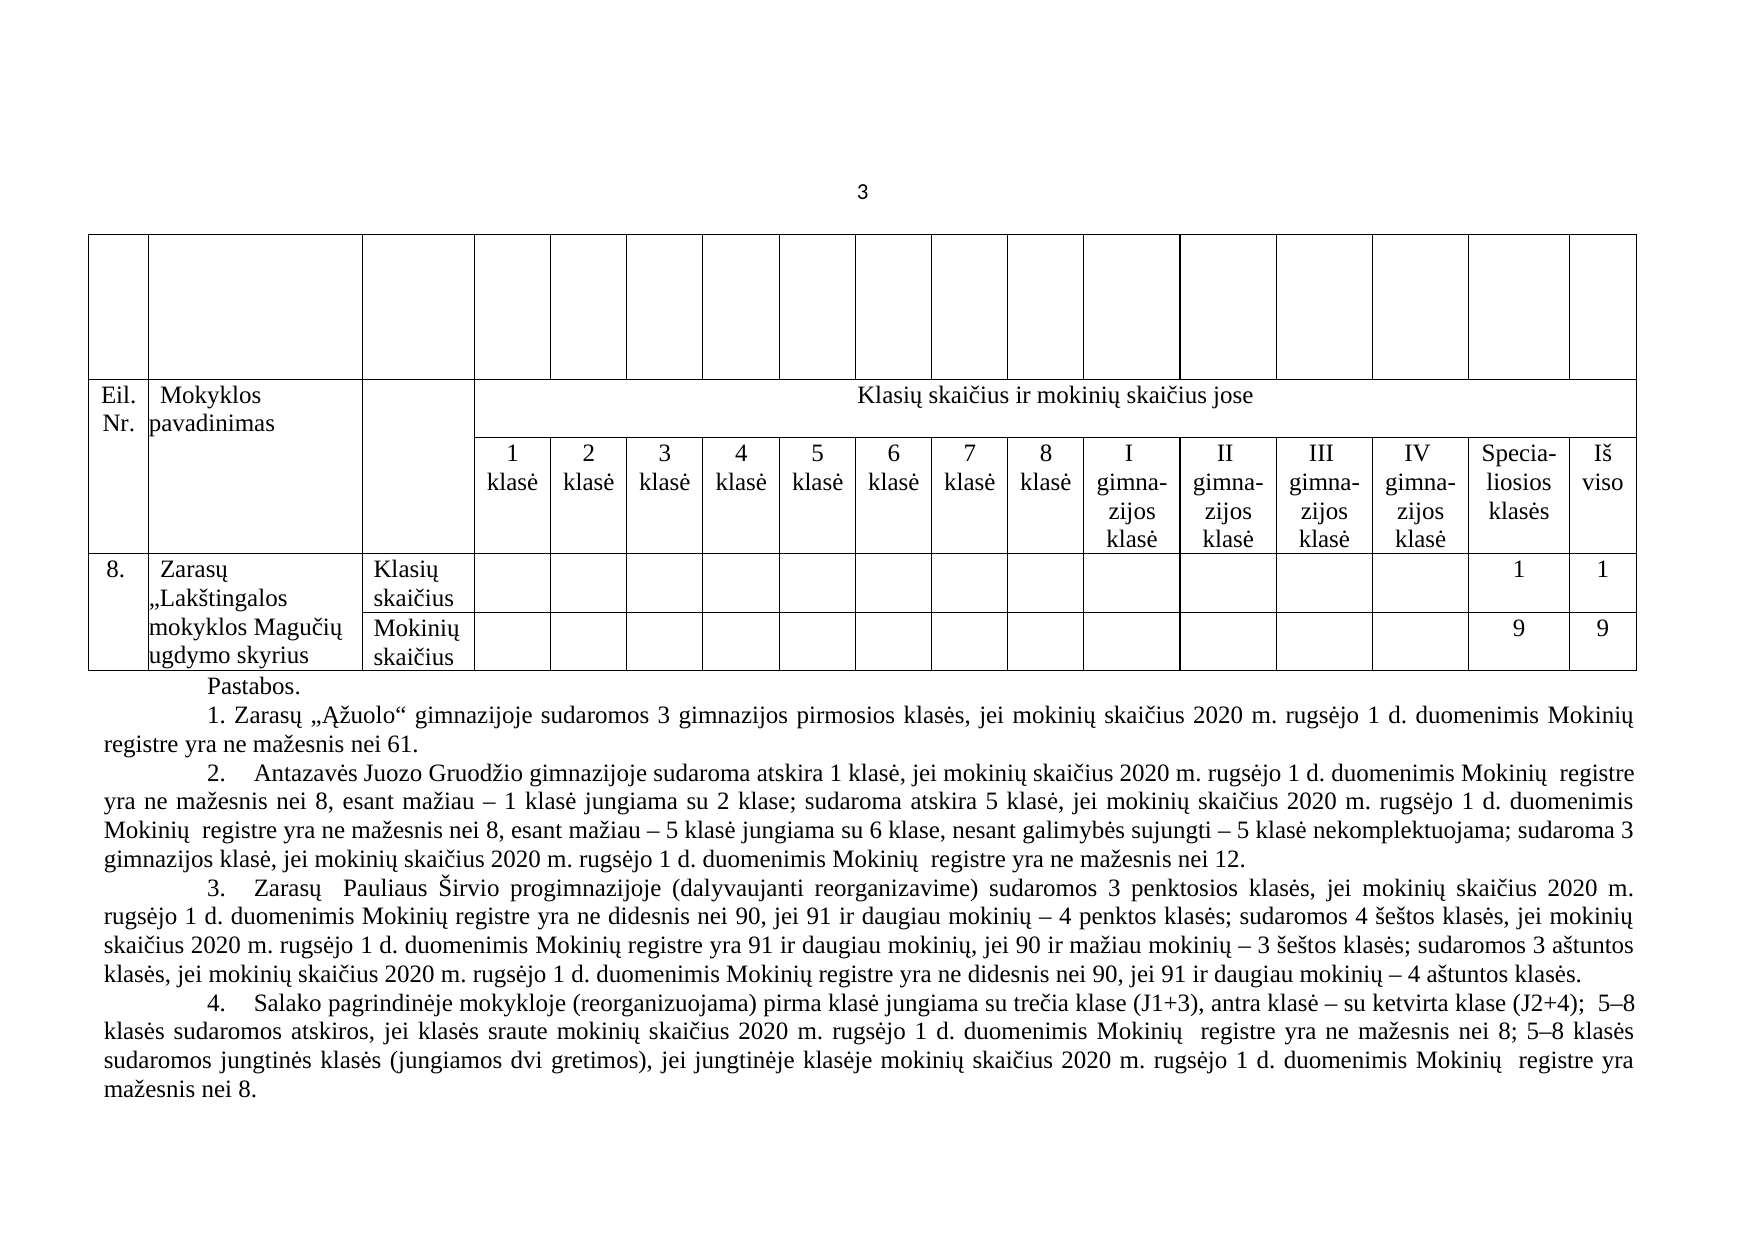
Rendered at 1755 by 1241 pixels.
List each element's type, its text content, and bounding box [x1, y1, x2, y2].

table_cell [1181, 554, 1276, 612]
text Pastabos. [103, 671, 1636, 700]
table_cell 9 [1570, 613, 1636, 670]
table_cell [363, 380, 474, 553]
table_cell [551, 554, 626, 612]
table_cell [627, 613, 702, 670]
table_cell [89, 235, 148, 379]
table_cell [703, 613, 779, 670]
table_cell Zarasų „Lakštingalos mokyklos Magučių ugdymo skyrius [149, 554, 362, 670]
table_cell [551, 235, 626, 379]
table_cell [627, 554, 702, 612]
table_cell [1277, 554, 1372, 612]
table_cell [1373, 613, 1468, 670]
table_cell IV gimna- zijos klasė [1373, 438, 1468, 553]
table_cell Klasių skaičius [363, 554, 474, 612]
table_cell [627, 235, 702, 379]
table_cell 8 klasė [1008, 438, 1083, 553]
table_cell 9 [1469, 613, 1569, 670]
table_cell [1008, 235, 1083, 379]
table_cell [475, 554, 550, 612]
table_cell [856, 235, 931, 379]
table_cell [1181, 613, 1276, 670]
table_cell [149, 235, 362, 379]
table_cell [1570, 235, 1636, 379]
table_cell [1277, 235, 1372, 379]
table_cell Klasių skaičius ir mokinių skaičius jose [475, 380, 1636, 437]
table_cell Iš viso [1570, 438, 1636, 553]
table_cell [856, 613, 931, 670]
table_cell Eil. Nr. [89, 380, 148, 553]
table_cell 8. [89, 554, 148, 670]
table_cell [932, 554, 1007, 612]
table_cell 2 klasė [551, 438, 626, 553]
table_cell [856, 554, 931, 612]
table_cell II gimna- zijos klasė [1181, 438, 1276, 553]
text 1. Zarasų „Ąžuolo“ gimnazijoje sudaromos 3 gimnazijos pirmosios klasės, jei mokinių skaičius 2020 m. rugsėjo 1 d. duomenimis Mokinių registre yra ne mažesnis nei 61. [103, 700, 1636, 758]
table_cell [1373, 554, 1468, 612]
table_cell [1084, 613, 1179, 670]
table_cell [780, 235, 855, 379]
table_cell [1008, 613, 1083, 670]
table_cell 6 klasė [856, 438, 931, 553]
table_cell Mokinių skaičius [363, 613, 474, 670]
table_cell [703, 235, 779, 379]
table_cell [1277, 613, 1372, 670]
table_cell 1 [1570, 554, 1636, 612]
table_cell [1084, 235, 1179, 379]
table_cell 5 klasė [780, 438, 855, 553]
table_cell [1084, 554, 1179, 612]
table_cell 4 klasė [703, 438, 779, 553]
table_cell III gimna- zijos klasė [1277, 438, 1372, 553]
table_cell 1 [1469, 554, 1569, 612]
table_cell [780, 554, 855, 612]
table_cell [363, 235, 474, 379]
table_cell [1373, 235, 1468, 379]
table_cell [1469, 235, 1569, 379]
table_cell [475, 613, 550, 670]
table_cell [1008, 554, 1083, 612]
text 4. Salako pagrindinėje mokykloje (reorganizuojama) pirma klasė jungiama su trečia klase (J1+3), antra klasė – su ketvirta klase (J2+4); 5–8 klasės sudaromos atskiros, jei klasės sraute mokinių skaičius 2020 m. rugsėjo 1 d. duomenimis Mokinių registre yra ne mažesnis nei 8; 5–8 klasės sudaromos jungtinės klasės (jungiamos dvi gretimos), jei jungtinėje klasėje mokinių skaičius 2020 m. rugsėjo 1 d. duomenimis Mokinių registre yra mažesnis nei 8. [103, 988, 1636, 1103]
table_cell [551, 613, 626, 670]
table_cell 7 klasė [932, 438, 1007, 553]
table_cell [932, 235, 1007, 379]
table_cell I gimna- zijos klasė [1084, 438, 1179, 553]
table_cell 3 klasė [627, 438, 702, 553]
table_cell [780, 613, 855, 670]
table_cell [1181, 235, 1276, 379]
text 2. Antazavės Juozo Gruodžio gimnazijoje sudaroma atskira 1 klasė, jei mokinių skaičius 2020 m. rugsėjo 1 d. duomenimis Mokinių registre yra ne mažesnis nei 8, esant mažiau – 1 klasė jungiama su 2 klase; sudaroma atskira 5 klasė, jei mokinių skaičius 2020 m. rugsėjo 1 d. duomenimis Mokinių registre yra ne mažesnis nei 8, esant mažiau – 5 klasė jungiama su 6 klase, nesant galimybės sujungti – 5 klasė nekomplektuojama; sudaroma 3 gimnazijos klasė, jei mokinių skaičius 2020 m. rugsėjo 1 d. duomenimis Mokinių registre yra ne mažesnis nei 12. [103, 758, 1636, 873]
table_cell 1 klasė [475, 438, 550, 553]
table_cell Mokyklos pavadinimas [149, 380, 362, 553]
table_cell [703, 554, 779, 612]
text 3. Zarasų Pauliaus Širvio progimnazijoje (dalyvaujanti reorganizavime) sudaromos 3 penktosios klasės, jei mokinių skaičius 2020 m. rugsėjo 1 d. duomenimis Mokinių registre yra ne didesnis nei 90, jei 91 ir daugiau mokinių – 4 penktos klasės; sudaromos 4 šeštos klasės, jei mokinių skaičius 2020 m. rugsėjo 1 d. duomenimis Mokinių registre yra 91 ir daugiau mokinių, jei 90 ir mažiau mokinių – 3 šeštos klasės; sudaromos 3 aštuntos klasės, jei mokinių skaičius 2020 m. rugsėjo 1 d. duomenimis Mokinių registre yra ne didesnis nei 90, jei 91 ir daugiau mokinių – 4 aštuntos klasės. [103, 873, 1636, 988]
table_cell [932, 613, 1007, 670]
table_cell [475, 235, 550, 379]
table_cell Specia-liosios klasės [1469, 438, 1569, 553]
